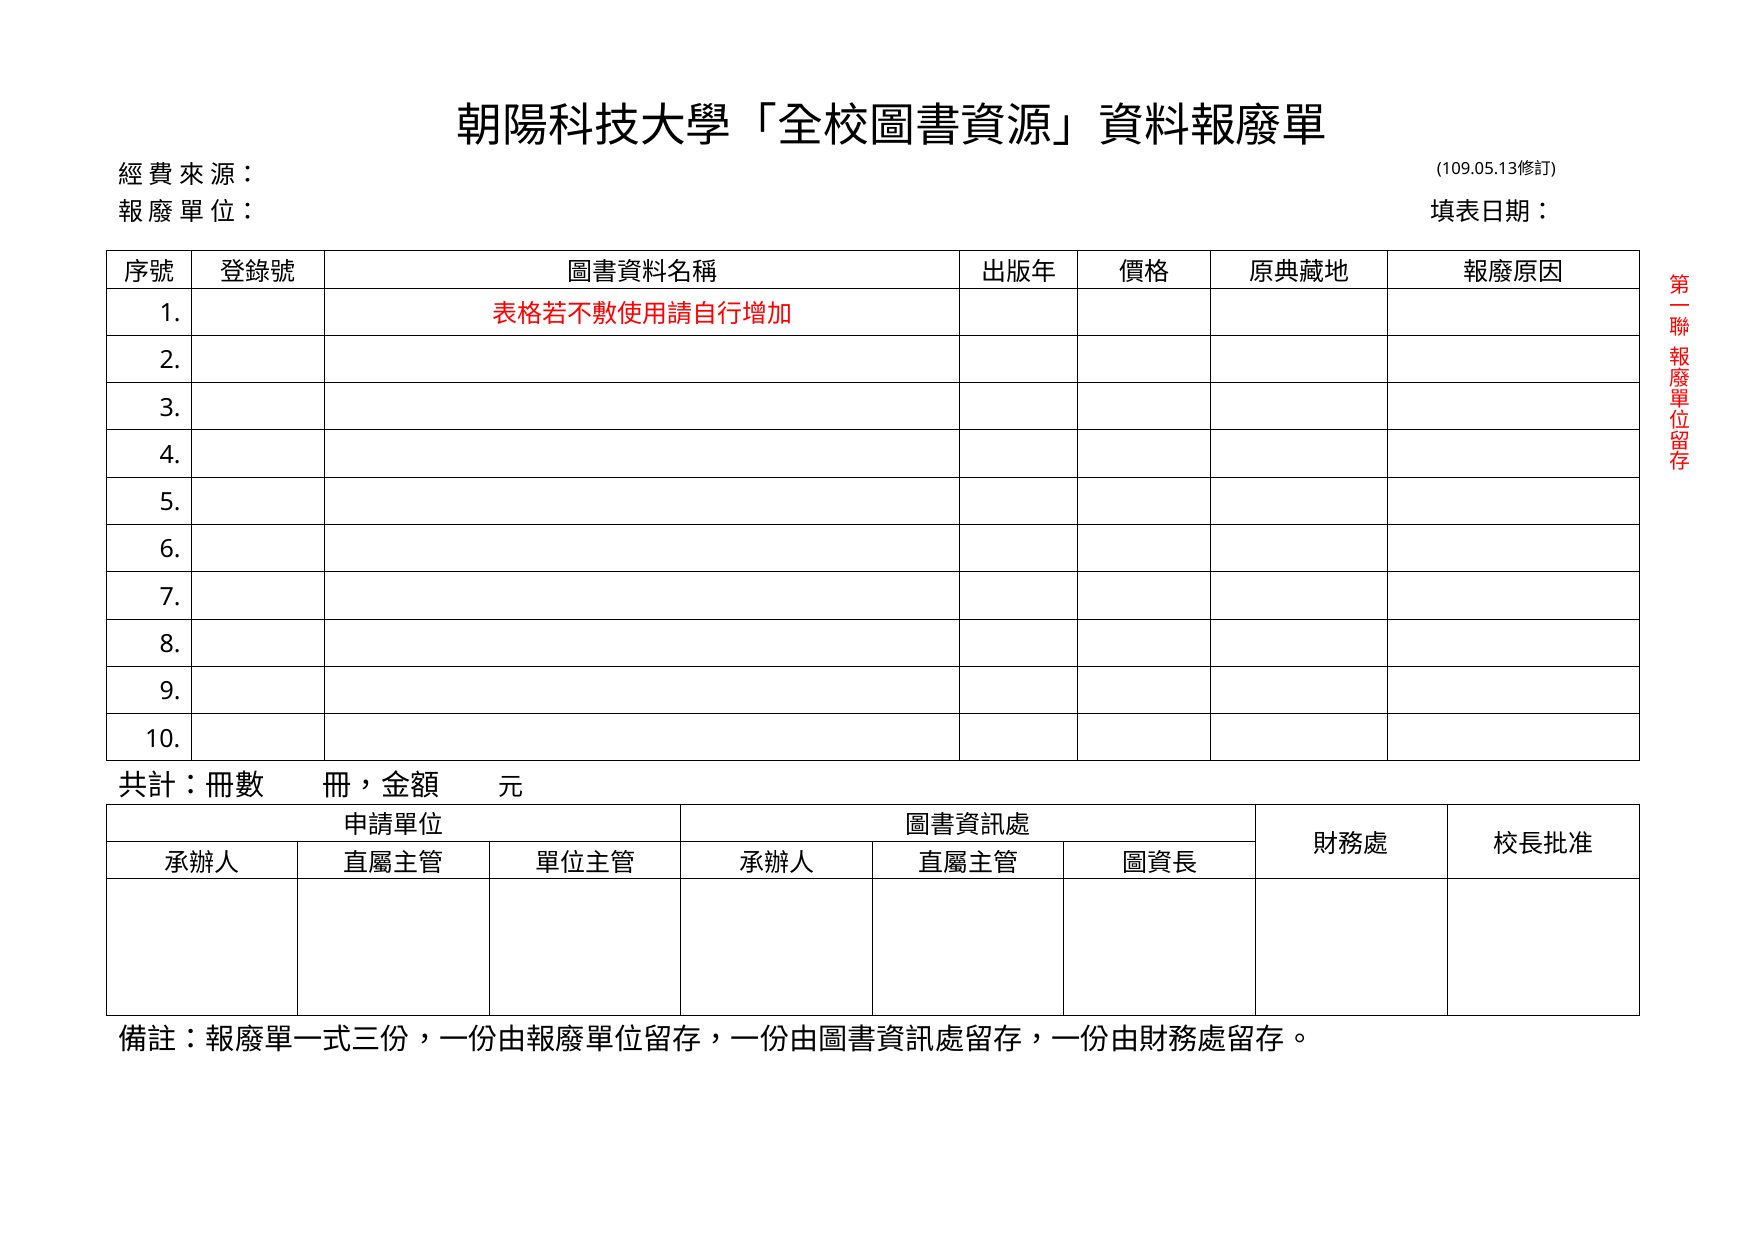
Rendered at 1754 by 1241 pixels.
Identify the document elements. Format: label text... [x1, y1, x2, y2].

table_cell [298, 879, 489, 1015]
table_cell [192, 620, 324, 666]
table_cell [192, 667, 324, 713]
table_cell [960, 667, 1077, 713]
table_cell [1388, 336, 1639, 382]
table_cell [107, 336, 191, 382]
table_cell [107, 430, 191, 477]
table_cell 表格若不敷使用請自行增加 [325, 289, 959, 335]
table_cell [1388, 667, 1639, 713]
table_cell [1211, 383, 1387, 429]
table_cell [107, 525, 191, 571]
table_cell [490, 879, 680, 1015]
table_cell [1388, 572, 1639, 618]
table_cell [192, 430, 324, 477]
table_cell [681, 879, 872, 1015]
table_cell [1211, 478, 1387, 524]
table_cell [1211, 289, 1387, 335]
table_cell [1078, 383, 1210, 429]
table_header 財務處 [1256, 805, 1447, 878]
table_cell [960, 572, 1077, 618]
table_cell [192, 525, 324, 571]
table_cell [1388, 478, 1639, 524]
table_cell [192, 289, 324, 335]
table_cell [1064, 879, 1255, 1015]
table_cell [1388, 620, 1639, 666]
table_header 報廢原因 [1388, 251, 1639, 287]
text 朝陽科技大學「全校圖書資源」資料報廢單 [118, 89, 1665, 155]
table_cell [107, 383, 191, 429]
table_cell [1256, 879, 1447, 1015]
table_cell [1078, 430, 1210, 477]
table_cell [1388, 383, 1639, 429]
table_header 報廢原因 [1640, 259, 1703, 584]
table_cell [960, 714, 1077, 760]
table_cell [192, 383, 324, 429]
table_header 出版年 [960, 251, 1077, 287]
table_cell [1078, 336, 1210, 382]
table_cell 承辦人 [681, 842, 872, 878]
table_header 申請單位 [107, 805, 680, 841]
table_cell [325, 336, 959, 382]
table_header 圖書資訊處 [681, 805, 1255, 841]
table_cell [107, 714, 191, 760]
table_cell [1078, 667, 1210, 713]
table_cell [325, 714, 959, 760]
table_cell [1448, 879, 1639, 1015]
table_cell [1211, 430, 1387, 477]
table_cell [960, 289, 1077, 335]
text 共計：冊數 冊，金額 元 [118, 761, 1665, 804]
table_cell 填表日期： [837, 191, 1567, 227]
table_cell [960, 478, 1077, 524]
table_header 圖書資料名稱 [325, 251, 959, 287]
table_header 校長批准 [1448, 805, 1639, 878]
table_cell [960, 525, 1077, 571]
table_cell [1211, 336, 1387, 382]
table_cell 圖資長 [1064, 842, 1255, 878]
table_cell [1078, 620, 1210, 666]
table_cell [960, 383, 1077, 429]
table_cell [192, 572, 324, 618]
table_cell [1078, 572, 1210, 618]
table_cell 承辦人 [107, 842, 297, 878]
table_cell [1078, 289, 1210, 335]
table_cell [960, 620, 1077, 666]
table_cell [1211, 620, 1387, 666]
table_cell [192, 714, 324, 760]
table_cell 單位主管 [490, 842, 680, 878]
table_cell [960, 430, 1077, 477]
table_cell [325, 478, 959, 524]
table_cell [325, 667, 959, 713]
table_cell [1388, 430, 1639, 477]
table_cell [107, 572, 191, 618]
table_cell [107, 620, 191, 666]
table_cell [325, 572, 959, 618]
table_cell [960, 336, 1077, 382]
table_cell [107, 478, 191, 524]
table_cell 直屬主管 [298, 842, 489, 878]
table_cell [107, 667, 191, 713]
table_cell [325, 525, 959, 571]
table_cell [192, 478, 324, 524]
table_cell [192, 336, 324, 382]
table_header (109.05.13修訂) [837, 155, 1567, 191]
table_header 原典藏地 [1211, 251, 1387, 287]
table_cell 報 廢 單 位： [107, 191, 837, 227]
table_header 登錄號 [192, 251, 324, 287]
table_cell [1211, 572, 1387, 618]
table_cell [325, 620, 959, 666]
table_cell [873, 879, 1063, 1015]
table_cell [1211, 714, 1387, 760]
table_cell [107, 879, 297, 1015]
table_cell [325, 430, 959, 477]
table_header 價格 [1078, 251, 1210, 287]
table_cell [325, 383, 959, 429]
table_cell [1078, 714, 1210, 760]
table_cell [1211, 667, 1387, 713]
table_cell [1211, 525, 1387, 571]
table_cell [1078, 525, 1210, 571]
table_cell 直屬主管 [873, 842, 1063, 878]
table_cell [1078, 478, 1210, 524]
table_header 序號 [107, 251, 191, 287]
table_cell [1388, 525, 1639, 571]
table_cell [1388, 289, 1639, 335]
text 備註：報廢單一式三份，一份由報廢單位留存，一份由圖書資訊處留存，一份由財務處留存。 [118, 1016, 1665, 1058]
table_header 經 費 來 源： [107, 155, 837, 191]
table_cell [1388, 714, 1639, 760]
table_cell [107, 289, 191, 335]
